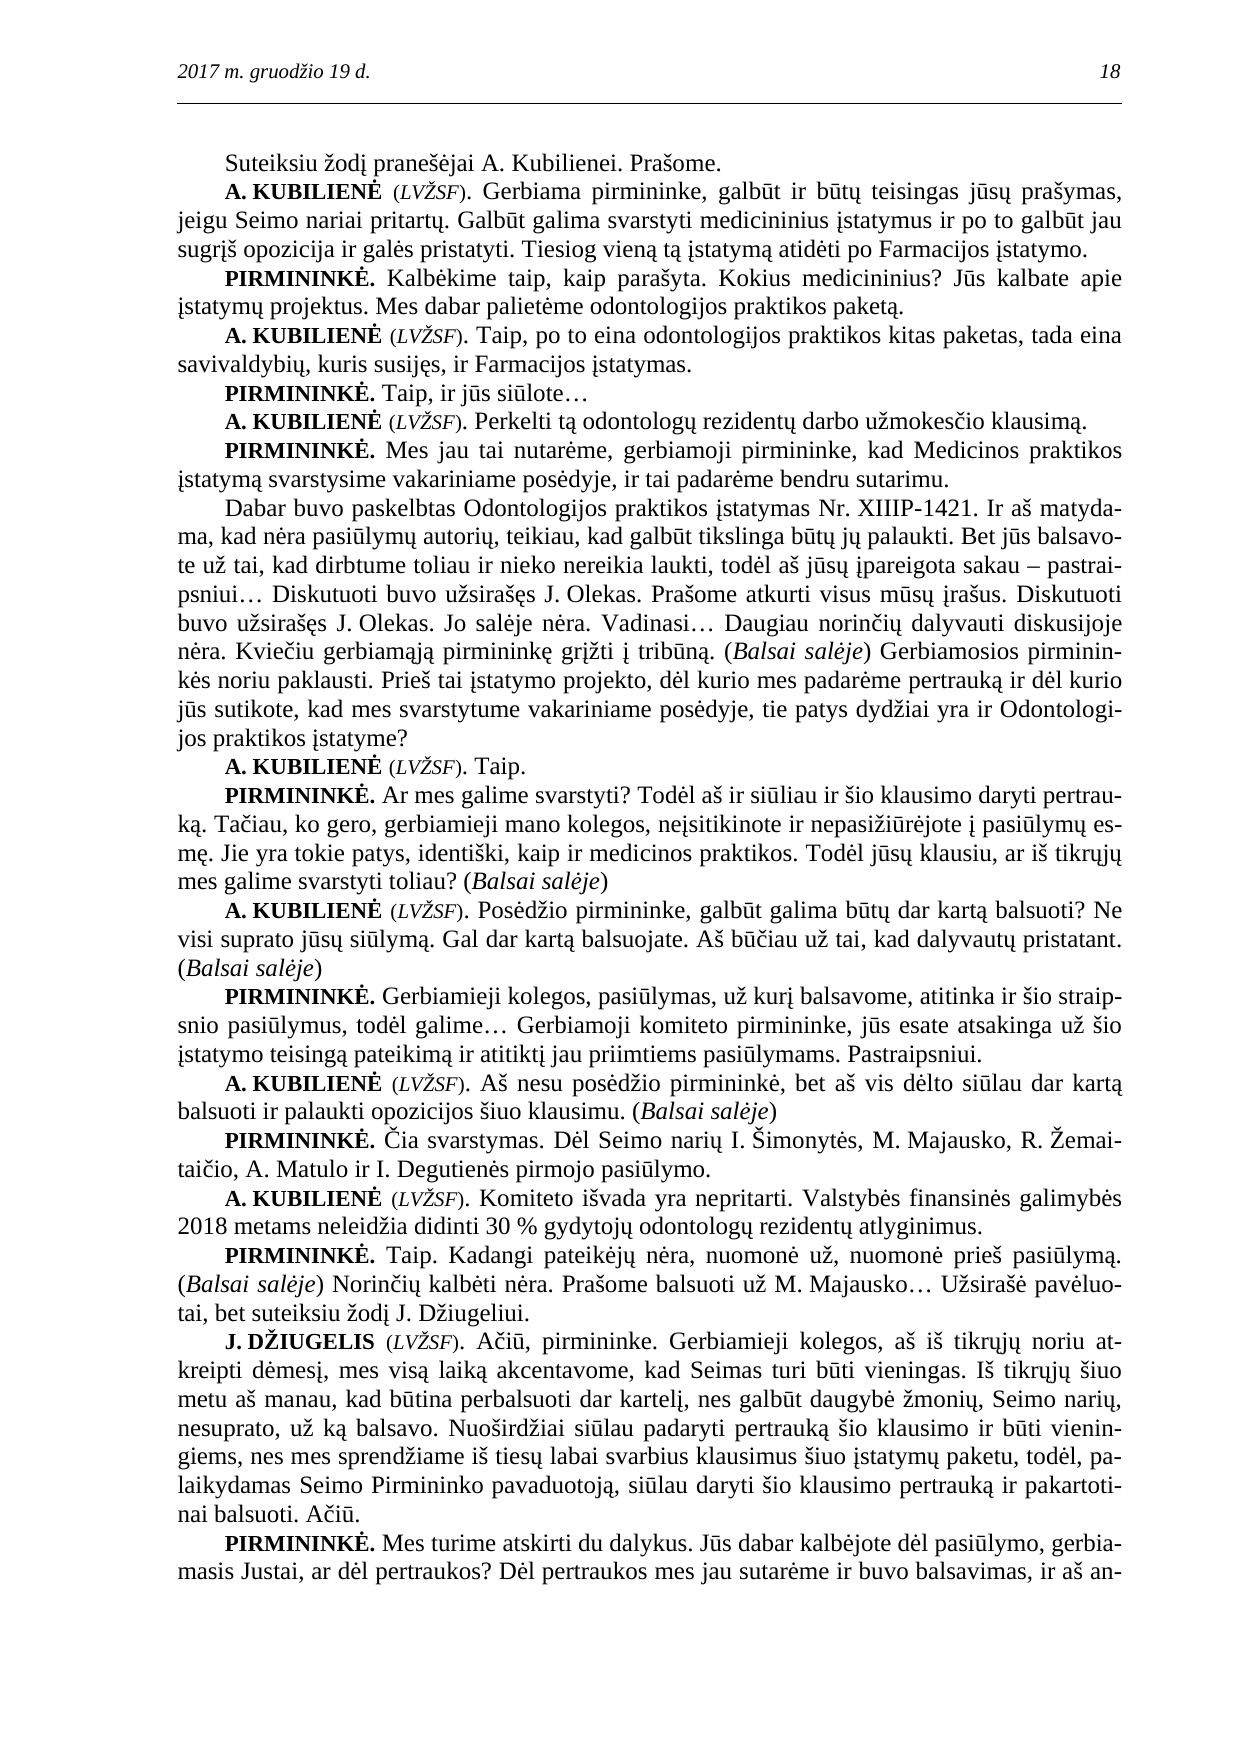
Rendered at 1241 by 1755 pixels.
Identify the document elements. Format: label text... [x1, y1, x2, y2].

text A. KUBILIENĖ (LVŽSF). Aš ne­su po­sė­džio pir­mi­nin­kė, bet aš vis dėl­to siū­lau dar kar­tą bal­suo­ti ir pa­lauk­ti opo­zi­ci­jos šiuo klau­si­mu. (Bal­sai sa­lė­je) [177, 1068, 1122, 1125]
text Su­teik­siu žo­dį pra­ne­šė­jai A. Ku­bi­lie­nei. Pra­šo­me. [177, 148, 1122, 176]
text PIRMININKĖ. Mes jau tai nu­ta­rė­me, ger­bia­mo­ji pir­mi­nin­ke, kad Me­di­ci­nos prak­ti­kos įsta­ty­mą svars­ty­si­me va­ka­ri­nia­me po­sė­dy­je, ir tai pa­da­rė­me ben­dru su­ta­ri­mu. [177, 435, 1122, 493]
text Da­bar bu­vo pa­skelb­tas Odon­to­lo­gi­jos prak­ti­kos įsta­ty­mas Nr. XIIIP-1421. Ir aš ma­ty­da­ma, kad nė­ra pa­siū­ly­mų au­to­rių, tei­kiau, kad gal­būt tiks­lin­ga bū­tų jų pa­lauk­ti. Bet jūs bal­sa­vo­te už tai, kad dirb­tu­me to­liau ir nie­ko ne­rei­kia lauk­ti, to­dėl aš jū­sų įpa­rei­go­ta sa­kau – pa­strai­ps­niui… Dis­ku­tuo­ti bu­vo už­si­ra­šęs J. Ole­kas. Pra­šo­me at­kur­ti vi­sus mū­sų įra­šus. Dis­ku­tuo­ti bu­vo už­si­ra­šęs J. Ole­kas. Jo sa­lė­je nė­ra. Va­di­na­si… Dau­giau no­rin­čių da­ly­vau­ti dis­ku­si­jo­je nė­ra. Kvie­čiu ger­bia­mą­ją pir­mi­nin­kę grįž­ti į tri­bū­ną. (Bal­sai sa­lė­je) Ger­bia­mo­sios pir­mi­nin­kės no­riu pa­klaus­ti. Prieš tai įsta­ty­mo pro­jek­to, dėl ku­rio mes pa­da­rė­me per­trau­ką ir dėl ku­rio jūs su­ti­ko­te, kad mes svars­ty­tu­me va­ka­ri­nia­me po­sė­dy­je, tie pa­tys dy­džiai yra ir Odon­to­lo­gi­jos prak­ti­kos įsta­ty­me? [177, 493, 1122, 751]
text A. KUBILIENĖ (LVŽSF). Taip, po to ei­na odon­to­lo­gi­jos prak­ti­kos ki­tas pa­ke­tas, ta­da ei­na sa­vi­val­dy­bių, ku­ris su­si­jęs, ir Far­ma­ci­jos įsta­ty­mas. [177, 320, 1122, 378]
text J. DŽIUGELIS (LVŽSF). Ačiū, pir­mi­nin­ke. Ger­bia­mie­ji ko­le­gos, aš iš tik­rų­jų no­riu at­kreip­ti dė­me­sį, mes vi­są lai­ką ak­cen­ta­vo­me, kad Sei­mas tu­ri bū­ti vie­nin­gas. Iš tik­rų­jų šiuo me­tu aš ma­nau, kad bū­ti­na per­bal­suo­ti dar kar­te­lį, nes gal­būt dau­gy­bė žmo­nių, Sei­mo na­rių, ne­su­pra­to, už ką bal­sa­vo. Nuo­šir­džiai siū­lau pa­da­ry­ti per­trau­ką šio klau­si­mo ir bū­ti vie­nin­giems, nes mes spren­džia­me iš tie­sų la­bai svar­bius klau­si­mus šiuo įsta­ty­mų pa­ke­tu, to­dėl, pa­lai­ky­da­mas Sei­mo Pir­mi­nin­ko pa­va­duo­to­ją, siū­lau da­ry­ti šio klau­si­mo per­trau­ką ir pa­kar­to­ti­nai bal­suo­ti. Ačiū. [177, 1326, 1122, 1528]
text PIRMININKĖ. Ar mes ga­li­me svars­ty­ti? To­dėl aš ir siū­liau ir šio klau­si­mo da­ry­ti per­trau­ką. Ta­čiau, ko ge­ro, ger­bia­mie­ji ma­no ko­le­gos, ne­įsi­ti­ki­no­te ir ne­pa­si­žiū­rė­jo­te į pa­siū­ly­mų es­mę. Jie yra to­kie pa­tys, iden­tiš­ki, kaip ir me­di­ci­nos prak­ti­kos. To­dėl jū­sų klau­siu, ar iš tik­rų­jų mes ga­li­me svars­ty­ti to­liau? (Bal­sai sa­lė­je) [177, 780, 1122, 895]
text A. KUBILIENĖ (LVŽSF). Per­kel­ti tą odon­to­lo­gų re­zi­den­tų dar­bo už­mo­kes­čio klau­si­mą. [177, 406, 1122, 435]
text PIRMININKĖ. Kal­bė­ki­me taip, kaip pa­ra­šy­ta. Ko­kius me­di­ci­ni­nius? Jūs kal­ba­te apie įsta­ty­mų pro­jek­tus. Mes da­bar pa­lie­tė­me odon­to­lo­gi­jos prak­ti­kos pa­ke­tą. [177, 263, 1122, 320]
text PIRMININKĖ. Mes tu­ri­me at­skir­ti du da­ly­kus. Jūs da­bar kal­bė­jo­te dėl pa­siū­ly­mo, ger­bia­ma­sis Jus­tai, ar dėl per­trau­kos? Dėl per­trau­kos mes jau su­ta­rė­me ir bu­vo bal­sa­vi­mas, ir aš an­ [177, 1528, 1122, 1585]
text A. KUBILIENĖ (LVŽSF). Ko­mi­te­to iš­va­da yra ne­pri­tar­ti. Vals­ty­bės fi­nan­si­nės ga­li­my­bės 2018 me­tams ne­lei­džia di­din­ti 30 % gy­dy­to­jų odon­to­lo­gų re­zi­den­tų at­ly­gi­ni­mus. [177, 1183, 1122, 1240]
text PIRMININKĖ. Taip, ir jūs siū­lo­te… [177, 378, 1122, 406]
text A. KUBILIENĖ (LVŽSF). Po­sė­džio pir­mi­nin­ke, gal­būt ga­li­ma bū­tų dar kar­tą bal­suo­ti? Ne vi­si su­pra­to jū­sų siū­ly­mą. Gal dar kar­tą bal­suo­ja­te. Aš bū­čiau už tai, kad da­ly­vau­tų pri­sta­tant. (Bal­sai sa­lė­je) [177, 895, 1122, 981]
text PIRMININKĖ. Ger­bia­mie­ji ko­le­gos, pa­siū­ly­mas, už ku­rį bal­sa­vo­me, ati­tin­ka ir šio straip­s­nio pa­siū­ly­mus, to­dėl ga­li­me… Ger­bia­mo­ji ko­mi­te­to pir­mi­nin­ke, jūs esa­te at­sa­kin­ga už šio įsta­ty­mo tei­sin­gą pa­tei­ki­mą ir ati­tik­tį jau pri­im­tiems pa­siū­ly­mams. Pa­straips­niui. [177, 981, 1122, 1068]
text A. KUBILIENĖ (LVŽSF). Taip. [177, 751, 1122, 780]
text PIRMININKĖ. Taip. Ka­dan­gi pa­tei­kė­jų nė­ra, nuo­mo­nė už, nuo­mo­nė prieš pa­siū­ly­mą. (Bal­sai sa­lė­je) No­rin­čių kal­bė­ti nė­ra. Pra­šo­me bal­suo­ti už M. Ma­jaus­ko… Už­si­ra­šė pa­vė­luo­tai, bet su­teik­siu žo­dį J. Džiu­ge­liui. [177, 1240, 1122, 1326]
text A. KUBILIENĖ (LVŽSF). Ger­bia­ma pir­mi­nin­ke, gal­būt ir bū­tų tei­sin­gas jū­sų pra­šy­mas, jei­gu Sei­mo na­riai pri­tar­tų. Gal­būt ga­li­ma svars­ty­ti me­di­ci­ni­nius įsta­ty­mus ir po to gal­būt jau su­grįš opo­zi­ci­ja ir ga­lės pri­sta­ty­ti. Tie­siog vie­ną tą įsta­ty­mą ati­dė­ti po Far­ma­ci­jos įsta­ty­mo. [177, 176, 1122, 263]
text PIRMININKĖ. Čia svars­ty­mas. Dėl Sei­mo na­rių I. Ši­mo­ny­tės, M. Ma­jaus­ko, R. Že­mai­tai­čio, A. Ma­tu­lo ir I. De­gu­tie­nės pir­mo­jo pa­siū­ly­mo. [177, 1125, 1122, 1183]
